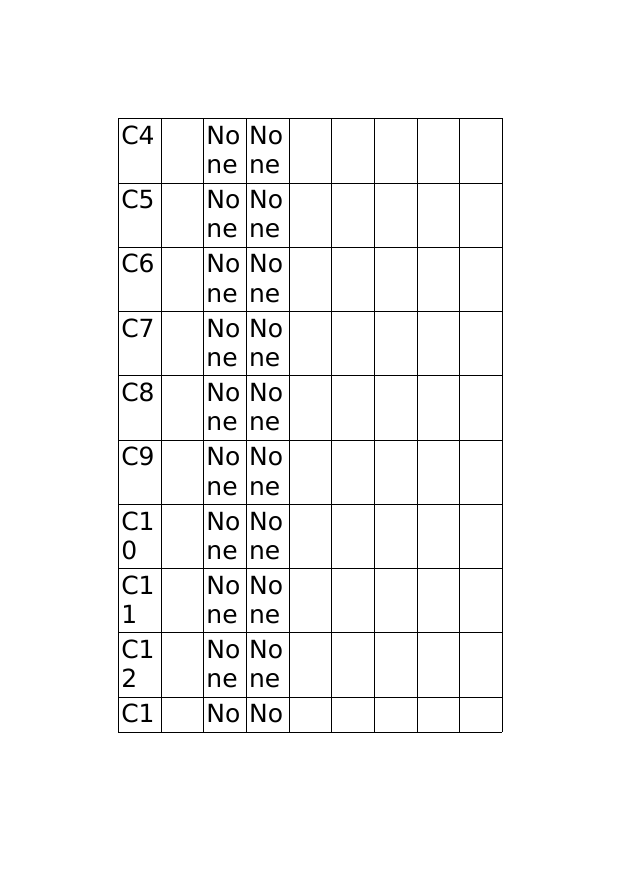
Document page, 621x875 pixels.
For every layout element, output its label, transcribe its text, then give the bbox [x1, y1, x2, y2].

table_cell [460, 441, 502, 504]
table_cell [162, 569, 203, 632]
table_cell None [204, 184, 246, 247]
table_cell [290, 184, 331, 247]
table_cell None [247, 119, 289, 182]
table_cell None [204, 441, 246, 504]
table_cell None [247, 376, 289, 439]
table_cell [460, 505, 502, 568]
table_cell [460, 248, 502, 311]
table_cell [460, 569, 502, 632]
table_cell [290, 633, 331, 697]
table_cell [290, 441, 331, 504]
table_cell [290, 569, 331, 632]
table_cell [418, 698, 459, 732]
table_cell None [247, 569, 289, 632]
table_cell C12 [119, 633, 161, 697]
table_cell None [204, 248, 246, 311]
table_cell None [204, 505, 246, 568]
table_cell [332, 376, 374, 439]
table_cell [332, 698, 374, 732]
table_cell None [247, 312, 289, 375]
table_cell [375, 376, 417, 439]
table_cell [418, 184, 459, 247]
table_cell [290, 505, 331, 568]
table_cell [375, 698, 417, 732]
table_cell [418, 569, 459, 632]
table_cell C8 [119, 376, 161, 439]
table_cell [418, 633, 459, 697]
table_cell [460, 184, 502, 247]
table_cell [418, 312, 459, 375]
table_cell None [247, 633, 289, 697]
table_cell [290, 119, 331, 182]
table_cell None [204, 312, 246, 375]
table_cell [332, 312, 374, 375]
table_cell [375, 569, 417, 632]
table_cell [162, 505, 203, 568]
table_cell [375, 312, 417, 375]
table_cell [332, 248, 374, 311]
table_cell [290, 248, 331, 311]
table_cell [460, 312, 502, 375]
table_cell None [247, 248, 289, 311]
table_cell [162, 376, 203, 439]
table_cell [162, 119, 203, 182]
table_cell C11 [119, 569, 161, 632]
table_cell [162, 184, 203, 247]
table_cell [460, 698, 502, 732]
table_cell [375, 248, 417, 311]
table_cell No [204, 698, 246, 732]
table_cell C5 [119, 184, 161, 247]
table_cell [418, 248, 459, 311]
table_cell [460, 376, 502, 439]
table_cell [418, 441, 459, 504]
table_cell None [204, 376, 246, 439]
table_cell [332, 633, 374, 697]
table_cell [418, 376, 459, 439]
table_cell None [204, 119, 246, 182]
table_cell [375, 184, 417, 247]
table_cell C9 [119, 441, 161, 504]
table_cell [332, 569, 374, 632]
table_cell None [204, 633, 246, 697]
table_cell [290, 312, 331, 375]
table_cell [375, 119, 417, 182]
table_cell [162, 698, 203, 732]
table_cell [290, 698, 331, 732]
table_cell [332, 505, 374, 568]
table_cell C6 [119, 248, 161, 311]
table_cell [418, 505, 459, 568]
table_cell [162, 312, 203, 375]
table_cell C7 [119, 312, 161, 375]
table_cell [375, 633, 417, 697]
table_cell [332, 184, 374, 247]
table_cell [162, 248, 203, 311]
table_cell None [247, 505, 289, 568]
table_cell [332, 119, 374, 182]
table_cell [290, 376, 331, 439]
table_cell [460, 633, 502, 697]
table_cell C10 [119, 505, 161, 568]
table_cell [162, 633, 203, 697]
table_cell No [247, 698, 289, 732]
table_cell C4 [119, 119, 161, 182]
table_cell [418, 119, 459, 182]
table_cell [460, 119, 502, 182]
table_cell [375, 441, 417, 504]
table_cell [375, 505, 417, 568]
table_cell None [247, 184, 289, 247]
table_cell C1 [119, 698, 161, 732]
table_cell None [204, 569, 246, 632]
table_cell None [247, 441, 289, 504]
table_cell [162, 441, 203, 504]
table_cell [332, 441, 374, 504]
